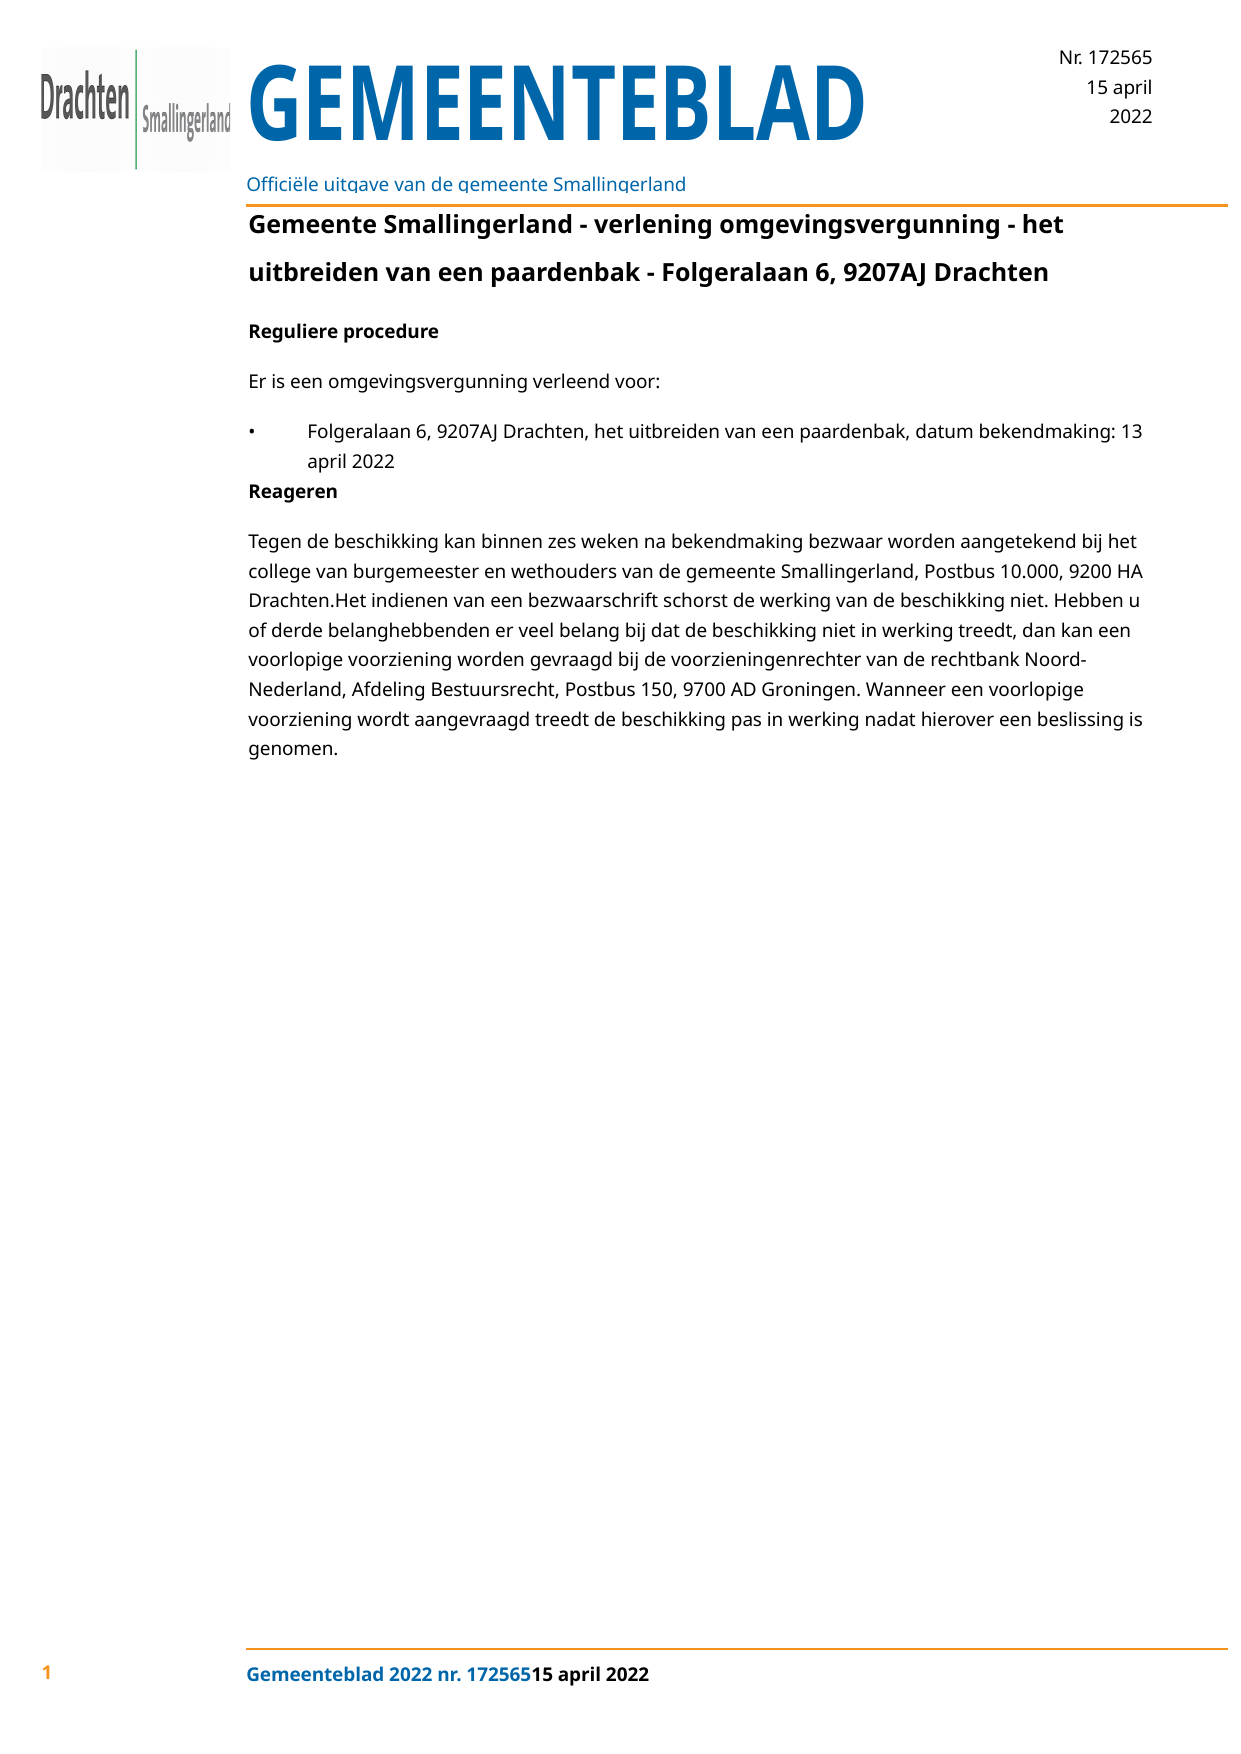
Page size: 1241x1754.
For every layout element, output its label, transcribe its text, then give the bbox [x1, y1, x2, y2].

text Reguliere procedure [248, 318, 1152, 344]
text Er is een omgevingsvergunning verleend voor: [248, 368, 1152, 394]
text Tegen de beschikking kan binnen zes weken na bekendmaking bezwaar worden aangetekend bij het college van burgemeester en wethouders van de gemeente Smallingerland, Postbus 10.000, 9200 HA Drachten.Het indienen van een bezwaarschrift schorst de werking van de beschikking niet. Hebben u of derde belanghebbenden er veel belang bij dat de beschikking niet in werking treedt, dan kan een voorlopige voorziening worden gevraagd bij de voorzieningenrechter van de rechtbank Noord-Nederland, Afdeling Bestuursrecht, Postbus 150, 9700 AD Groningen. Wanneer een voorlopige voorziening wordt aangevraagd treedt de beschikking pas in werking nadat hierover een beslissing is genomen. [248, 528, 1152, 761]
text Reageren [248, 478, 1152, 504]
picture [41, 47, 231, 172]
list Folgeralaan 6, 9207AJ Drachten, het uitbreiden van een paardenbak, datum bekendmaking: 13 april 2022 [248, 419, 1152, 474]
text Gemeente Smallingerland - verlening omgevingsvergunning - het uitbreiden van een paardenbak - Folgeralaan 6, 9207AJ Drachten [248, 207, 1152, 288]
